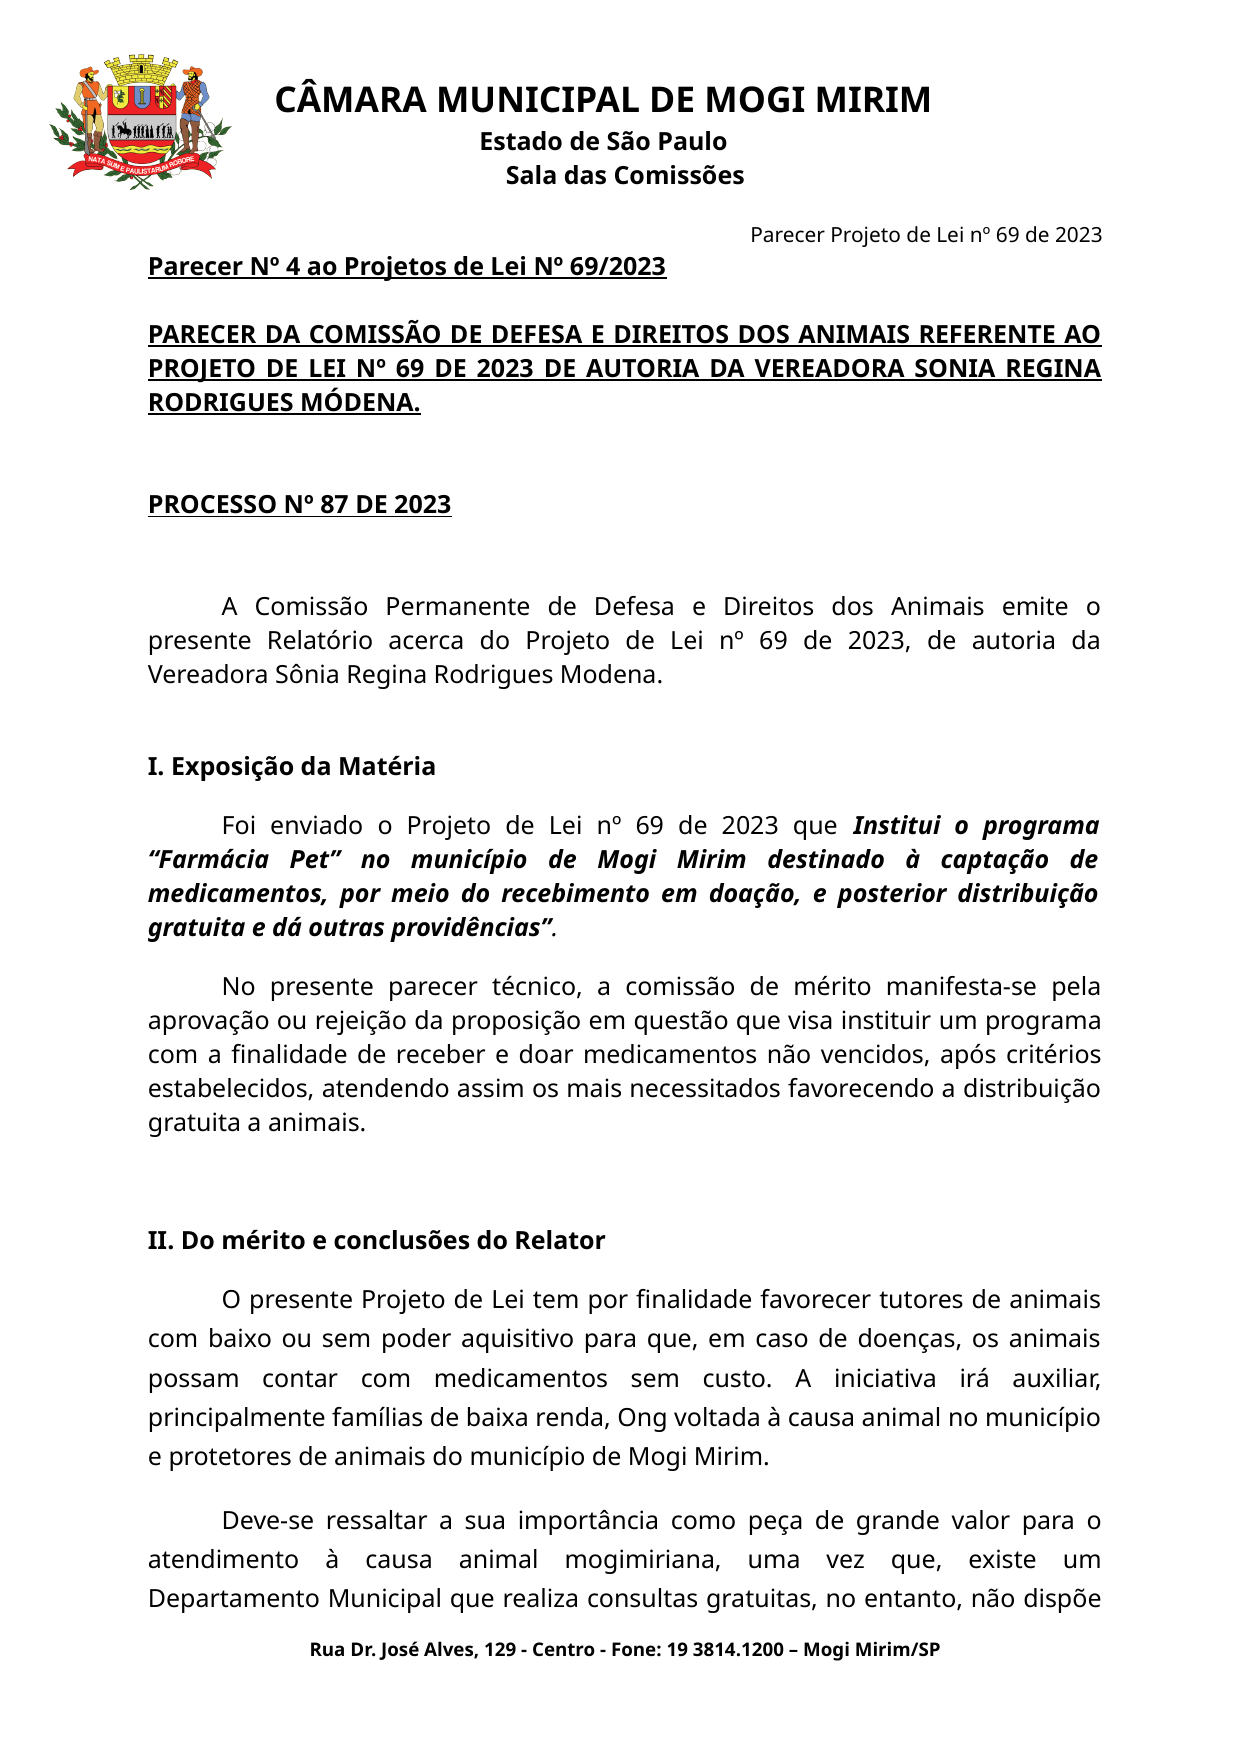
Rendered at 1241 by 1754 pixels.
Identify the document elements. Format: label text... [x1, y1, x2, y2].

text Deve-se ressaltar a sua importância como peça de grande valor para o atendimento à causa animal mogimiriana, uma vez que, existe um Departamento Municipal que realiza consultas gratuitas, no entanto, não dispõe [148, 1503, 1103, 1615]
text II. Do mérito e conclusões do Relator [148, 1223, 1103, 1257]
text Parecer Nº 4 ao Projetos de Lei Nº 69/2023 [148, 248, 1103, 282]
text O presente Projeto de Lei tem por finalidade favorecer tutores de animais com baixo ou sem poder aquisitivo para que, em caso de doenças, os animais possam contar com medicamentos sem custo. A iniciativa irá auxiliar, principalmente famílias de baixa renda, Ong voltada à causa animal no município e protetores de animais do município de Mogi Mirim. [148, 1282, 1103, 1473]
text No presente parecer técnico, a comissão de mérito manifesta-se pela aprovação ou rejeição da proposição em questão que visa instituir um programa com a finalidade de receber e doar medicamentos não vencidos, após critérios estabelecidos, atendendo assim os mais necessitados favorecendo a distribuição gratuita a animais. [148, 968, 1103, 1139]
picture [26, 42, 253, 202]
text Foi enviado o Projeto de Lei nº 69 de 2023 que Institui o programa “Farmácia Pet” no município de Mogi Mirim destinado à captação de medicamentos, por meio do recebimento em doação, e posterior distribuição gratuita e dá outras providências”. [148, 807, 1103, 943]
text PARECER DA COMISSÃO DE DEFESA E DIREITOS DOS ANIMAIS REFERENTE AO PROJETO DE LEI Nº 69 DE 2023 DE AUTORIA DA VEREADORA SONIA REGINA RODRIGUES MÓDENA. [148, 316, 1103, 418]
text PROCESSO Nº 87 DE 2023 [148, 487, 1103, 521]
text A Comissão Permanente de Defesa e Direitos dos Animais emite o presente Relatório acerca do Projeto de Lei nº 69 de 2023, de autoria da Vereadora Sônia Regina Rodrigues Modena. [148, 589, 1103, 691]
text I. Exposição da Matéria [148, 748, 1103, 782]
